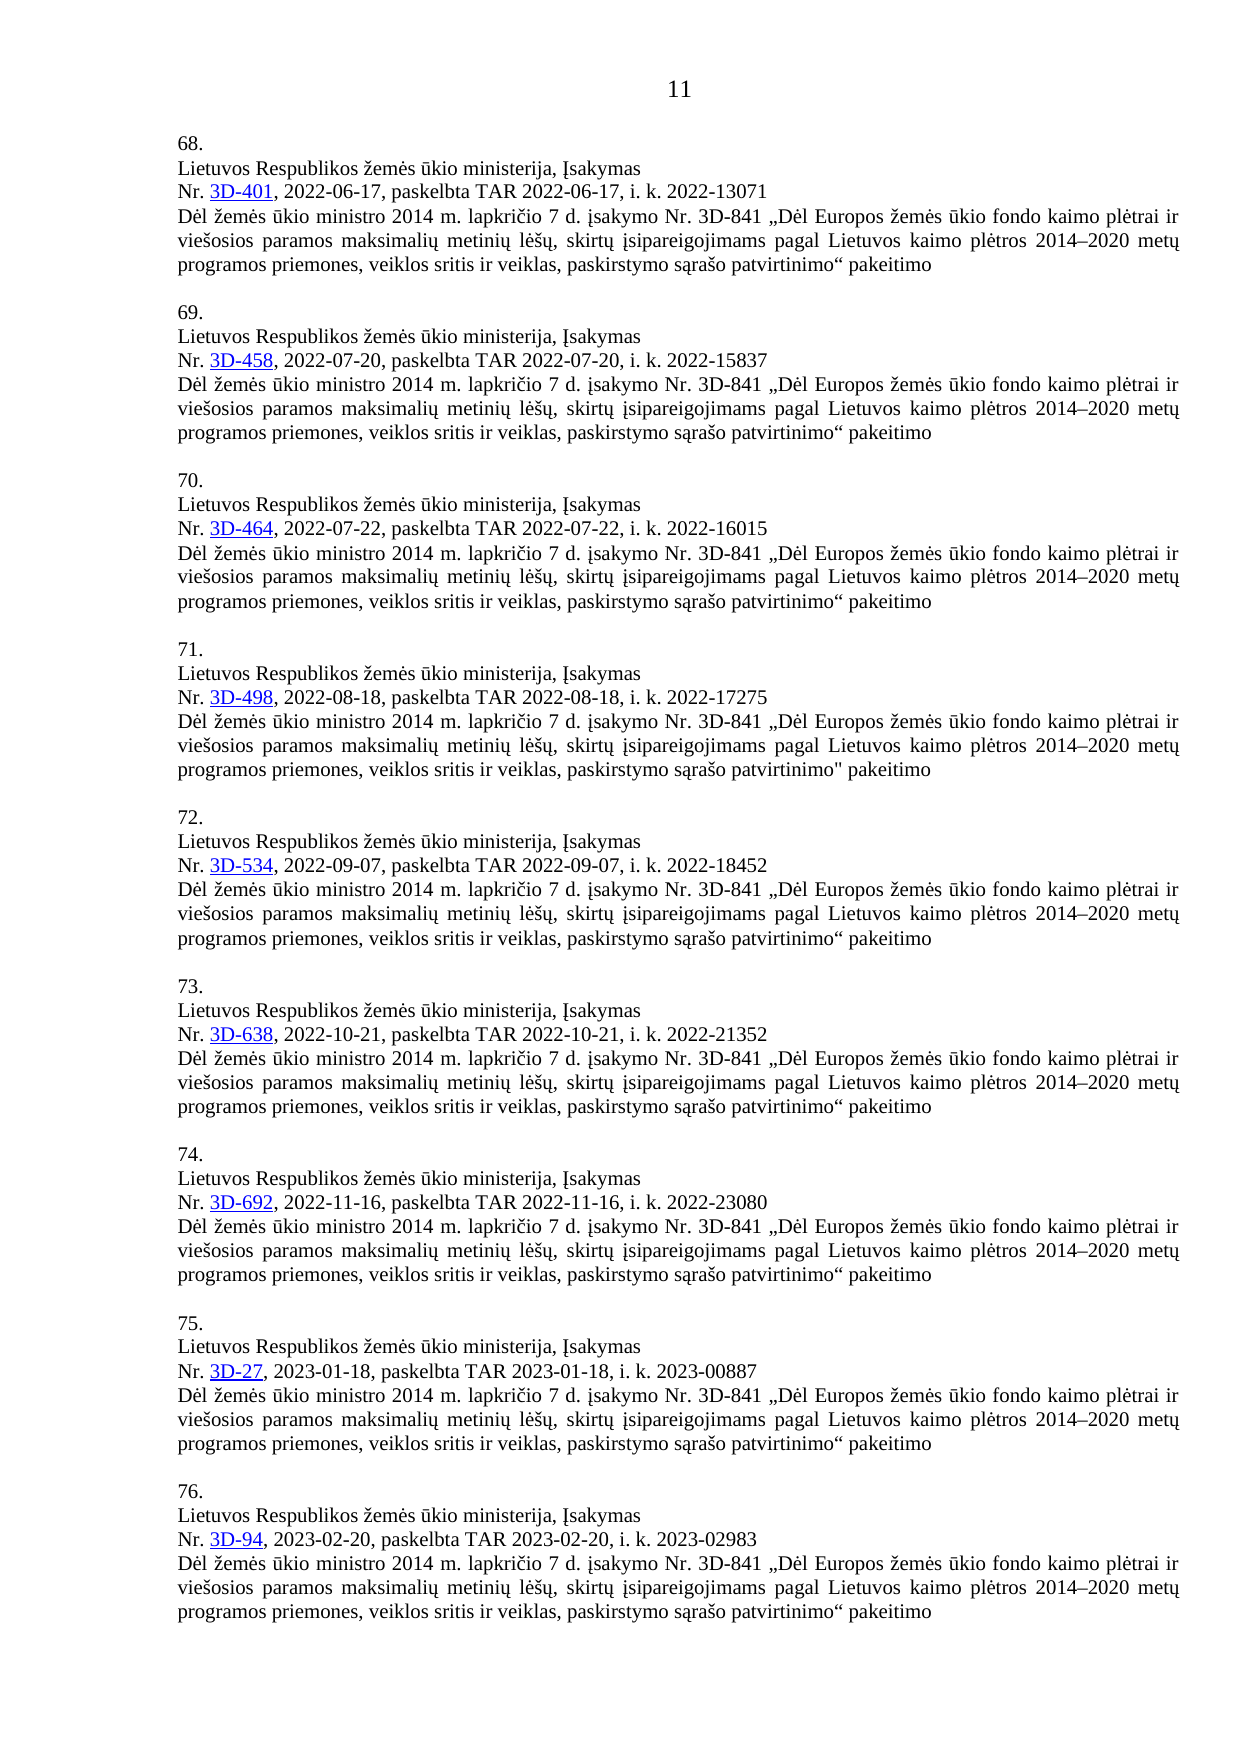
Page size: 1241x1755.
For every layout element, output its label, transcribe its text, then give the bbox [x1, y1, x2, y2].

text Lietuvos Respublikos žemės ūkio ministerija, Įsakymas [177, 155, 1181, 179]
text Nr. 3D-94, 2023-02-20, paskelbta TAR 2023-02-20, i. k. 2023-02983 [177, 1527, 1181, 1551]
text Nr. 3D-401, 2022-06-17, paskelbta TAR 2022-06-17, i. k. 2022-13071 [177, 179, 1181, 203]
text Dėl žemės ūkio ministro 2014 m. lapkričio 7 d. įsakymo Nr. 3D-841 „Dėl Europos žemės ūkio fondo kaimo plėtrai ir viešosios paramos maksimalių metinių lėšų, skirtų įsipareigojimams pagal Lietuvos kaimo plėtros 2014–2020 metų programos priemones, veiklos sritis ir veiklas, paskirstymo sąrašo patvirtinimo“ pakeitimo [177, 1383, 1181, 1455]
text Nr. 3D-27, 2023-01-18, paskelbta TAR 2023-01-18, i. k. 2023-00887 [177, 1358, 1181, 1383]
text 75. [177, 1310, 1181, 1334]
text Dėl žemės ūkio ministro 2014 m. lapkričio 7 d. įsakymo Nr. 3D-841 „Dėl Europos žemės ūkio fondo kaimo plėtrai ir viešosios paramos maksimalių metinių lėšų, skirtų įsipareigojimams pagal Lietuvos kaimo plėtros 2014–2020 metų programos priemones, veiklos sritis ir veiklas, paskirstymo sąrašo patvirtinimo“ pakeitimo [177, 1551, 1181, 1623]
text 73. [177, 973, 1181, 998]
text Nr. 3D-638, 2022-10-21, paskelbta TAR 2022-10-21, i. k. 2022-21352 [177, 1022, 1181, 1046]
text Lietuvos Respublikos žemės ūkio ministerija, Įsakymas [177, 1503, 1181, 1527]
text Lietuvos Respublikos žemės ūkio ministerija, Įsakymas [177, 324, 1181, 348]
text 74. [177, 1142, 1181, 1166]
text Dėl žemės ūkio ministro 2014 m. lapkričio 7 d. įsakymo Nr. 3D-841 „Dėl Europos žemės ūkio fondo kaimo plėtrai ir viešosios paramos maksimalių metinių lėšų, skirtų įsipareigojimams pagal Lietuvos kaimo plėtros 2014–2020 metų programos priemones, veiklos sritis ir veiklas, paskirstymo sąrašo patvirtinimo“ pakeitimo [177, 1214, 1181, 1286]
text Dėl žemės ūkio ministro 2014 m. lapkričio 7 d. įsakymo Nr. 3D-841 „Dėl Europos žemės ūkio fondo kaimo plėtrai ir viešosios paramos maksimalių metinių lėšų, skirtų įsipareigojimams pagal Lietuvos kaimo plėtros 2014–2020 metų programos priemones, veiklos sritis ir veiklas, paskirstymo sąrašo patvirtinimo“ pakeitimo [177, 540, 1181, 613]
text Lietuvos Respublikos žemės ūkio ministerija, Įsakymas [177, 998, 1181, 1022]
text Lietuvos Respublikos žemės ūkio ministerija, Įsakymas [177, 1334, 1181, 1358]
text 76. [177, 1479, 1181, 1503]
text 71. [177, 637, 1181, 661]
text 70. [177, 468, 1181, 492]
text Nr. 3D-534, 2022-09-07, paskelbta TAR 2022-09-07, i. k. 2022-18452 [177, 853, 1181, 877]
text Dėl žemės ūkio ministro 2014 m. lapkričio 7 d. įsakymo Nr. 3D-841 „Dėl Europos žemės ūkio fondo kaimo plėtrai ir viešosios paramos maksimalių metinių lėšų, skirtų įsipareigojimams pagal Lietuvos kaimo plėtros 2014–2020 metų programos priemones, veiklos sritis ir veiklas, paskirstymo sąrašo patvirtinimo“ pakeitimo [177, 372, 1181, 444]
text Lietuvos Respublikos žemės ūkio ministerija, Įsakymas [177, 492, 1181, 516]
text 72. [177, 805, 1181, 829]
text Nr. 3D-692, 2022-11-16, paskelbta TAR 2022-11-16, i. k. 2022-23080 [177, 1190, 1181, 1214]
text Dėl žemės ūkio ministro 2014 m. lapkričio 7 d. įsakymo Nr. 3D-841 „Dėl Europos žemės ūkio fondo kaimo plėtrai ir viešosios paramos maksimalių metinių lėšų, skirtų įsipareigojimams pagal Lietuvos kaimo plėtros 2014–2020 metų programos priemones, veiklos sritis ir veiklas, paskirstymo sąrašo patvirtinimo“ pakeitimo [177, 877, 1181, 949]
text Lietuvos Respublikos žemės ūkio ministerija, Įsakymas [177, 1166, 1181, 1190]
text Dėl žemės ūkio ministro 2014 m. lapkričio 7 d. įsakymo Nr. 3D-841 „Dėl Europos žemės ūkio fondo kaimo plėtrai ir viešosios paramos maksimalių metinių lėšų, skirtų įsipareigojimams pagal Lietuvos kaimo plėtros 2014–2020 metų programos priemones, veiklos sritis ir veiklas, paskirstymo sąrašo patvirtinimo“ pakeitimo [177, 203, 1181, 276]
text Nr. 3D-458, 2022-07-20, paskelbta TAR 2022-07-20, i. k. 2022-15837 [177, 348, 1181, 372]
text Lietuvos Respublikos žemės ūkio ministerija, Įsakymas [177, 661, 1181, 685]
text Lietuvos Respublikos žemės ūkio ministerija, Įsakymas [177, 829, 1181, 853]
text Nr. 3D-498, 2022-08-18, paskelbta TAR 2022-08-18, i. k. 2022-17275 [177, 685, 1181, 709]
text Dėl žemės ūkio ministro 2014 m. lapkričio 7 d. įsakymo Nr. 3D-841 „Dėl Europos žemės ūkio fondo kaimo plėtrai ir viešosios paramos maksimalių metinių lėšų, skirtų įsipareigojimams pagal Lietuvos kaimo plėtros 2014–2020 metų programos priemones, veiklos sritis ir veiklas, paskirstymo sąrašo patvirtinimo" pakeitimo [177, 709, 1181, 781]
text Dėl žemės ūkio ministro 2014 m. lapkričio 7 d. įsakymo Nr. 3D-841 „Dėl Europos žemės ūkio fondo kaimo plėtrai ir viešosios paramos maksimalių metinių lėšų, skirtų įsipareigojimams pagal Lietuvos kaimo plėtros 2014–2020 metų programos priemones, veiklos sritis ir veiklas, paskirstymo sąrašo patvirtinimo“ pakeitimo [177, 1046, 1181, 1118]
text 68. [177, 131, 1181, 155]
text 69. [177, 300, 1181, 324]
text Nr. 3D-464, 2022-07-22, paskelbta TAR 2022-07-22, i. k. 2022-16015 [177, 516, 1181, 540]
